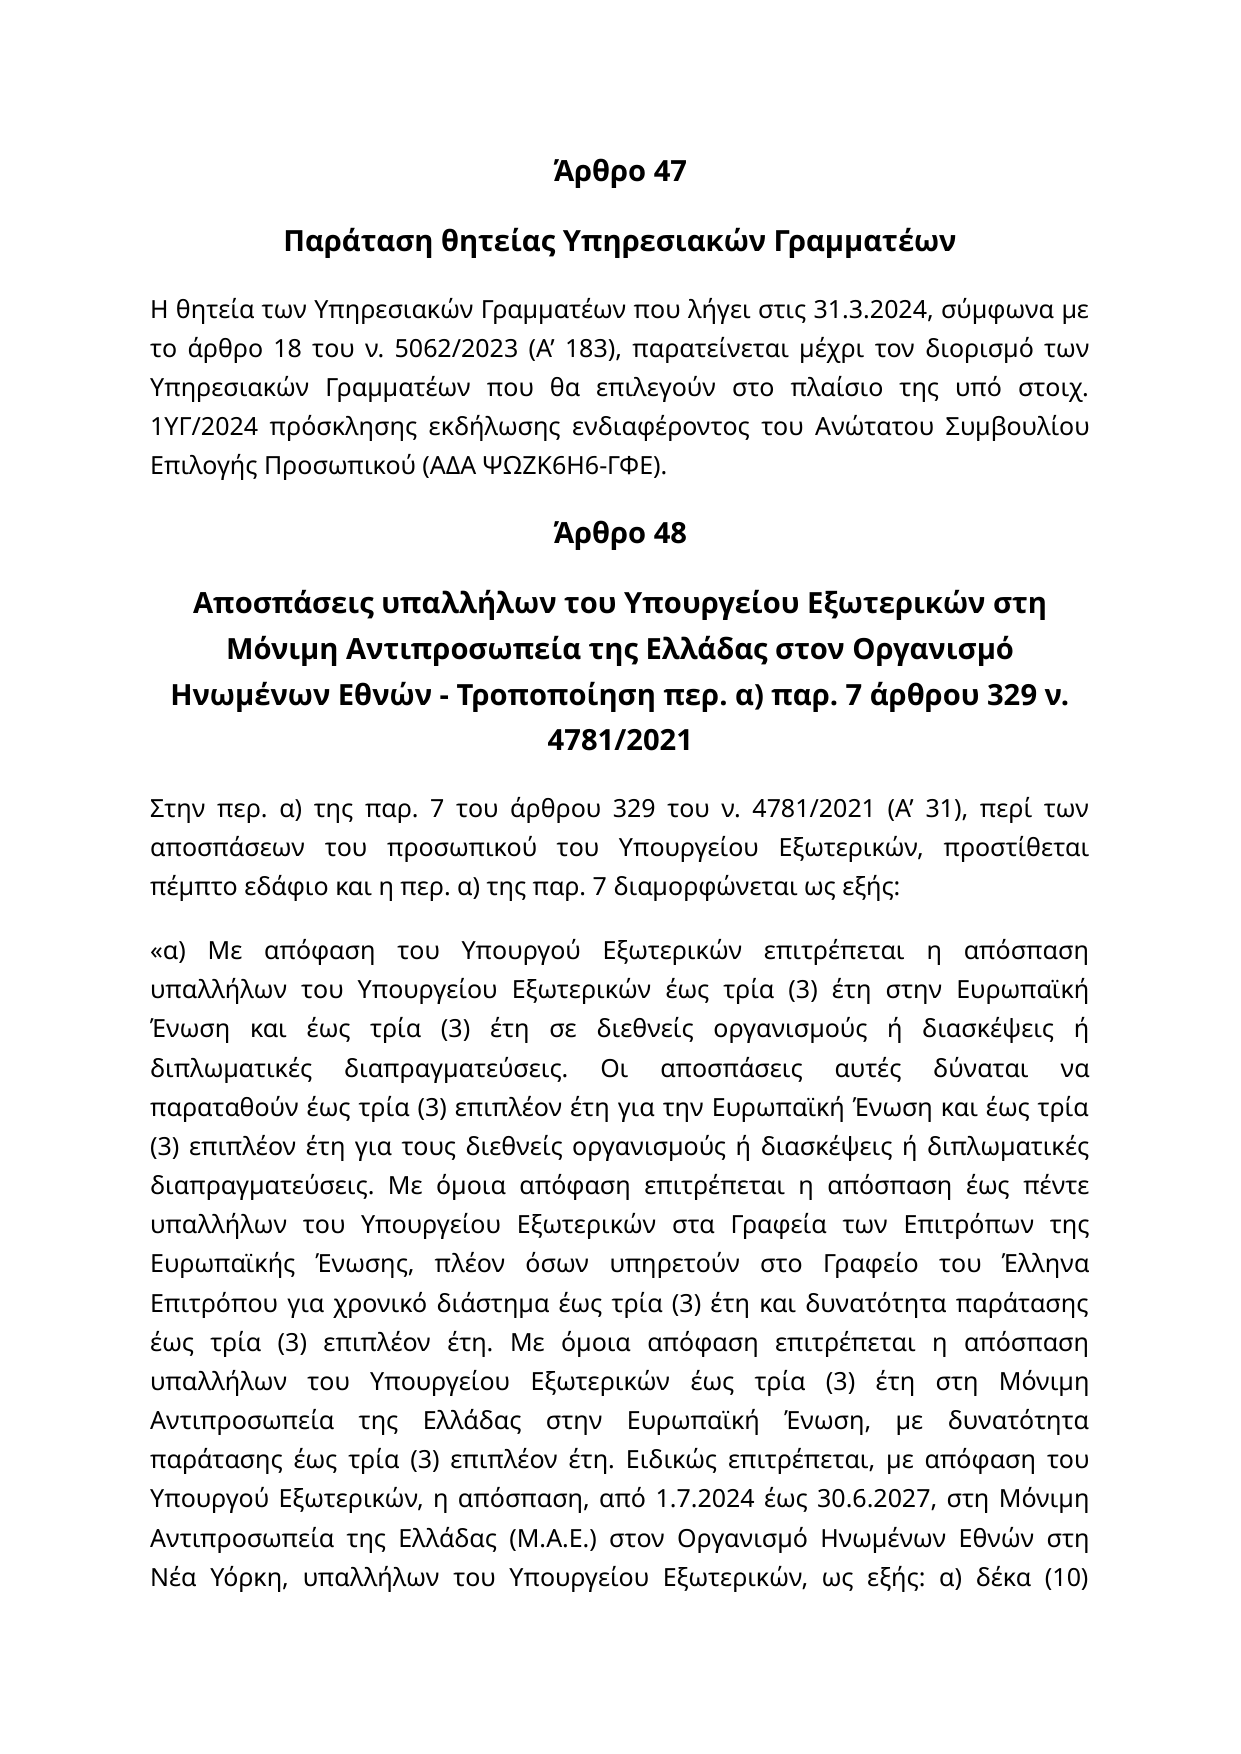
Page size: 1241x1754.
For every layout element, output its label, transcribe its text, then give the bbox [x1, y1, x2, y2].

text «α) Με απόφαση του Υπουργού Εξωτερικών επιτρέπεται η απόσπαση υπαλλήλων του Υπουργείου Εξωτερικών έως τρία (3) έτη στην Ευρωπαϊκή Ένωση και έως τρία (3) έτη σε διεθνείς οργανισμούς ή διασκέψεις ή διπλωματικές διαπραγματεύσεις. Οι αποσπάσεις αυτές δύναται να παραταθούν έως τρία (3) επιπλέον έτη για την Ευρωπαϊκή Ένωση και έως τρία (3) επιπλέον έτη για τους διεθνείς οργανισμούς ή διασκέψεις ή διπλωματικές διαπραγματεύσεις. Με όμοια απόφαση επιτρέπεται η απόσπαση έως πέντε υπαλλήλων του Υπουργείου Εξωτερικών στα Γραφεία των Επιτρόπων της Ευρωπαϊκής Ένωσης, πλέον όσων υπηρετούν στο Γραφείο του Έλληνα Επιτρόπου για χρονικό διάστημα έως τρία (3) έτη και δυνατότητα παράτασης έως τρία (3) επιπλέον έτη. Με όμοια απόφαση επιτρέπεται η απόσπαση υπαλλήλων του Υπουργείου Εξωτερικών έως τρία (3) έτη στη Μόνιμη Αντιπροσωπεία της Ελλάδας στην Ευρωπαϊκή Ένωση, με δυνατότητα παράτασης έως τρία (3) επιπλέον έτη. Ειδικώς επιτρέπεται, με απόφαση του Υπουργού Εξωτερικών, η απόσπαση, από 1.7.2024 έως 30.6.2027, στη Μόνιμη Αντιπροσωπεία της Ελλάδας (Μ.Α.Ε.) στον Οργανισμό Ηνωμένων Εθνών στη Νέα Υόρκη, υπαλλήλων του Υπουργείου Εξωτερικών, ως εξής: α) δέκα (10) [150, 933, 1090, 1593]
subtitle Άρθρο 47 [150, 150, 1090, 190]
text Η θητεία των Υπηρεσιακών Γραμματέων που λήγει στις 31.3.2024, σύμφωνα με το άρθρο 18 του ν. 5062/2023 (Α’ 183), παρατείνεται μέχρι τον διορισμό των Υπηρεσιακών Γραμματέων που θα επιλεγούν στο πλαίσιο της υπό στοιχ. 1ΥΓ/2024 πρόσκλησης εκδήλωσης ενδιαφέροντος του Ανώτατου Συμβουλίου Επιλογής Προσωπικού (ΑΔΑ ΨΩΖΚ6Η6-ΓΦΕ). [150, 291, 1090, 482]
subtitle Παράταση θητείας Υπηρεσιακών Γραμματέων [150, 221, 1090, 260]
subtitle Άρθρο 48 [150, 512, 1090, 552]
text Στην περ. α) της παρ. 7 του άρθρου 329 του ν. 4781/2021 (Α’ 31), περί των αποσπάσεων του προσωπικού του Υπουργείου Εξωτερικών, προστίθεται πέμπτο εδάφιο και η περ. α) της παρ. 7 διαμορφώνεται ως εξής: [150, 790, 1090, 903]
subtitle Αποσπάσεις υπαλλήλων του Υπουργείου Εξωτερικών στη Μόνιμη Αντιπροσωπεία της Ελλάδας στον Οργανισμό Ηνωμένων Εθνών - Τροποποίηση περ. α) παρ. 7 άρθρου 329 ν. 4781/2021 [150, 583, 1090, 759]
